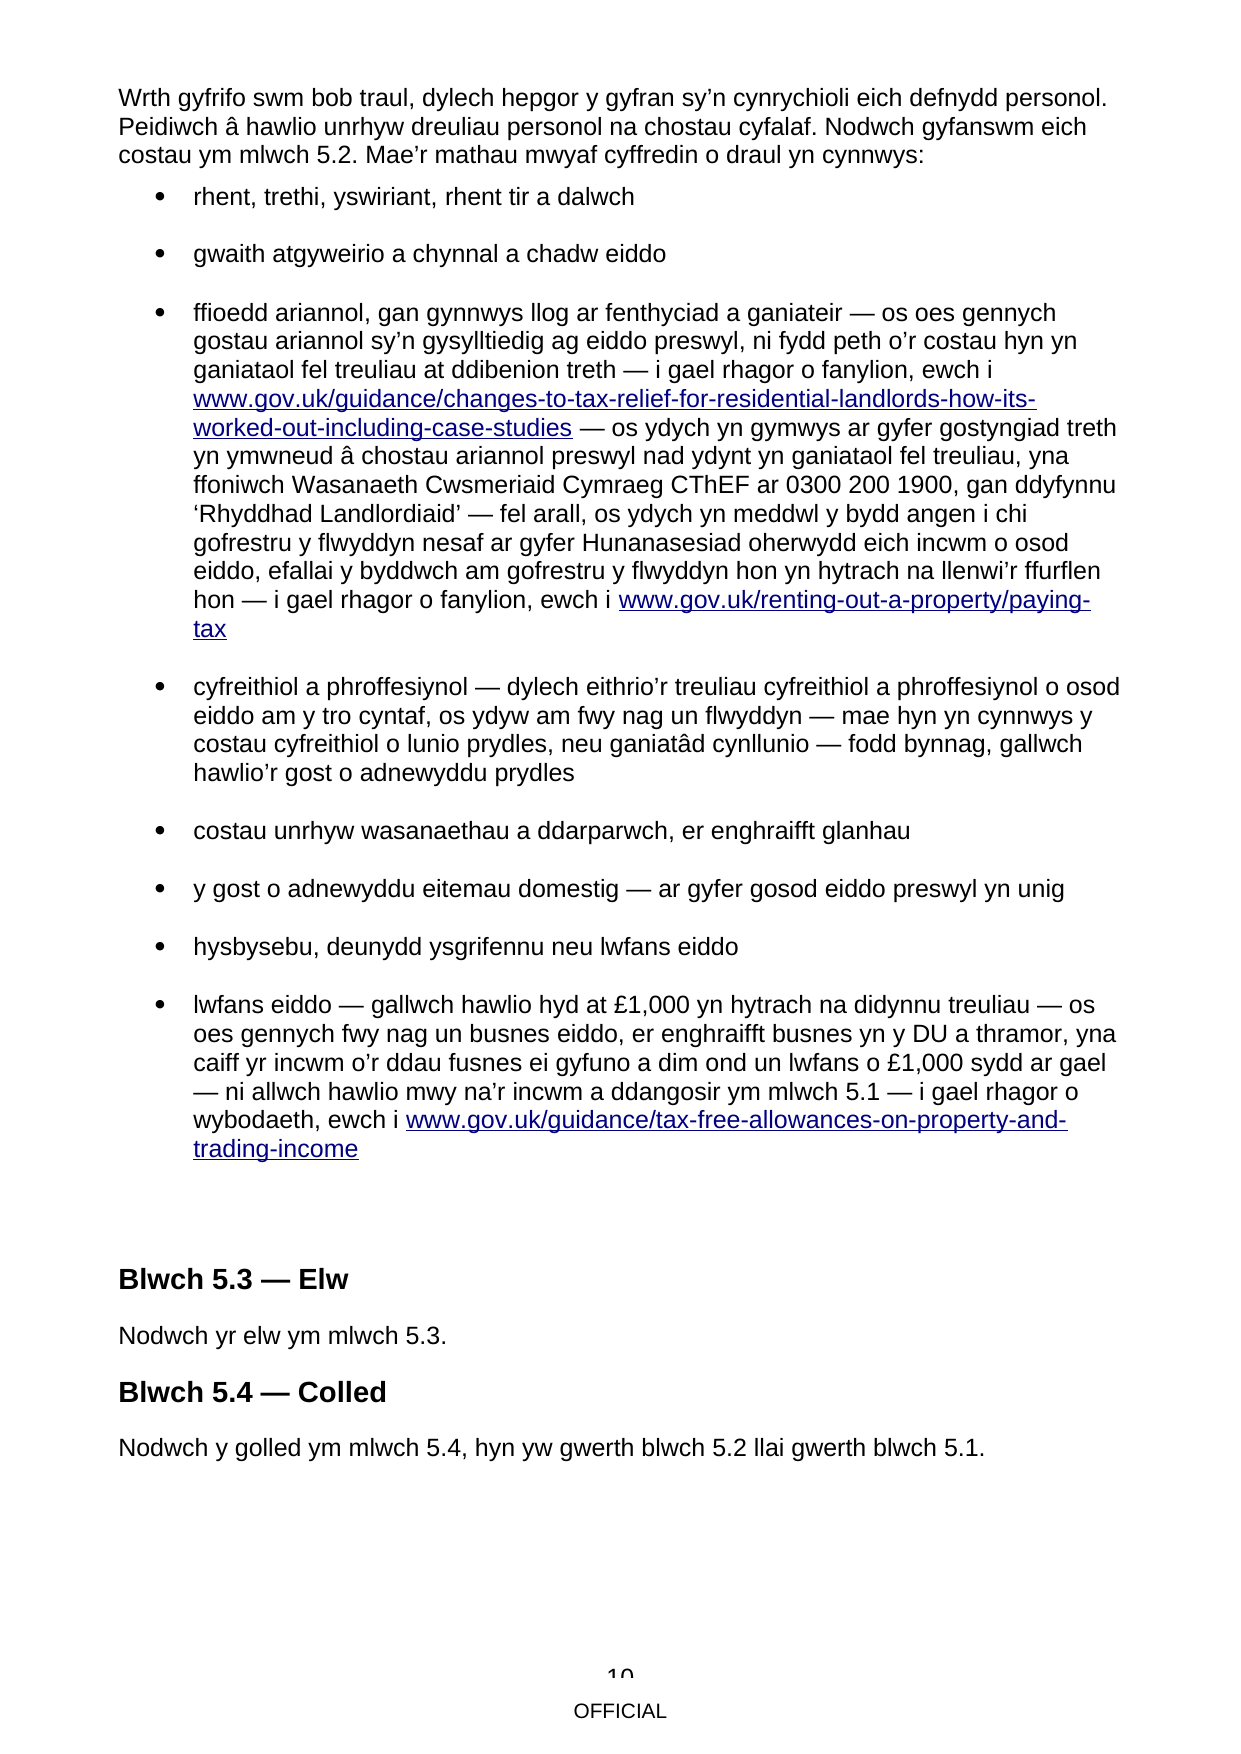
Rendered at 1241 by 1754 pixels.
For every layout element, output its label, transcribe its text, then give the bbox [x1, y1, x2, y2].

list lwfans eiddo — gallwch hawlio hyd at £1,000 yn hytrach na didynnu treuliau — os oes gennych fwy nag un busnes eiddo, er enghraifft busnes yn y DU a thramor, yna caiff yr incwm o’r ddau fusnes ei gyfuno a dim ond un lwfans o £1,000 sydd ar gael — ni allwch hawlio mwy na’r incwm a ddangosir ym mlwch 5.1 — i gael rhagor o wybodaeth, ewch i www.gov.uk/guidance/tax-free-allowances-on-property-and-trading-income [156, 990, 1122, 1163]
text Wrth gyfrifo swm bob traul, dylech hepgor y gyfran sy’n cynrychioli eich defnydd personol. Peidiwch â hawlio unrhyw dreuliau personol na chostau cyfalaf. Nodwch gyfanswm eich costau ym mlwch 5.2. Mae’r mathau mwyaf cyffredin o draul yn cynnwys: [118, 83, 1122, 169]
list hysbysebu, deunydd ysgrifennu neu lwfans eiddo [156, 932, 1122, 961]
subtitle Blwch 5.3 — Elw [118, 1262, 1122, 1296]
text Nodwch yr elw ym mlwch 5.3. [118, 1321, 1122, 1349]
list gwaith atgyweirio a chynnal a chadw eiddo [156, 239, 1122, 268]
list y gost o adnewyddu eitemau domestig — ar gyfer gosod eiddo preswyl yn unig [156, 874, 1122, 903]
subtitle Blwch 5.4 — Colled [118, 1374, 1122, 1408]
list rhent, trethi, yswiriant, rhent tir a dalwch [156, 181, 1122, 210]
text Nodwch y golled ym mlwch 5.4, hyn yw gwerth blwch 5.2 llai gwerth blwch 5.1. [118, 1433, 1122, 1462]
list ffioedd ariannol, gan gynnwys llog ar fenthyciad a ganiateir — os oes gennych gostau ariannol sy’n gysylltiedig ag eiddo preswyl, ni fydd peth o’r costau hyn yn ganiataol fel treuliau at ddibenion treth — i gael rhagor o fanylion, ewch i www.gov.uk/guidance/changes-to-tax-relief-for-residential-landlords-how-its-worked-out-including-case-studies — os ydych yn gymwys ar gyfer gostyngiad treth yn ymwneud â chostau ariannol preswyl nad ydynt yn ganiataol fel treuliau, yna ffoniwch Wasanaeth Cwsmeriaid Cymraeg CThEF ar 0300 200 1900, gan ddyfynnu ‘Rhyddhad Landlordiaid’ — fel arall, os ydych yn meddwl y bydd angen i chi gofrestru y flwyddyn nesaf ar gyfer Hunanasesiad oherwydd eich incwm o osod eiddo, efallai y byddwch am gofrestru y flwyddyn hon yn hytrach na llenwi’r ffurflen hon — i gael rhagor o fanylion, ewch i www.gov.uk/renting-out-a-property/paying-tax [156, 297, 1122, 643]
list cyfreithiol a phroffesiynol — dylech eithrio’r treuliau cyfreithiol a phroffesiynol o osod eiddo am y tro cyntaf, os ydyw am fwy nag un flwyddyn — mae hyn yn cynnwys y costau cyfreithiol o lunio prydles, neu ganiatâd cynllunio — fodd bynnag, gallwch hawlio’r gost o adnewyddu prydles [156, 672, 1122, 787]
list costau unrhyw wasanaethau a ddarparwch, er enghraifft glanhau [156, 816, 1122, 845]
